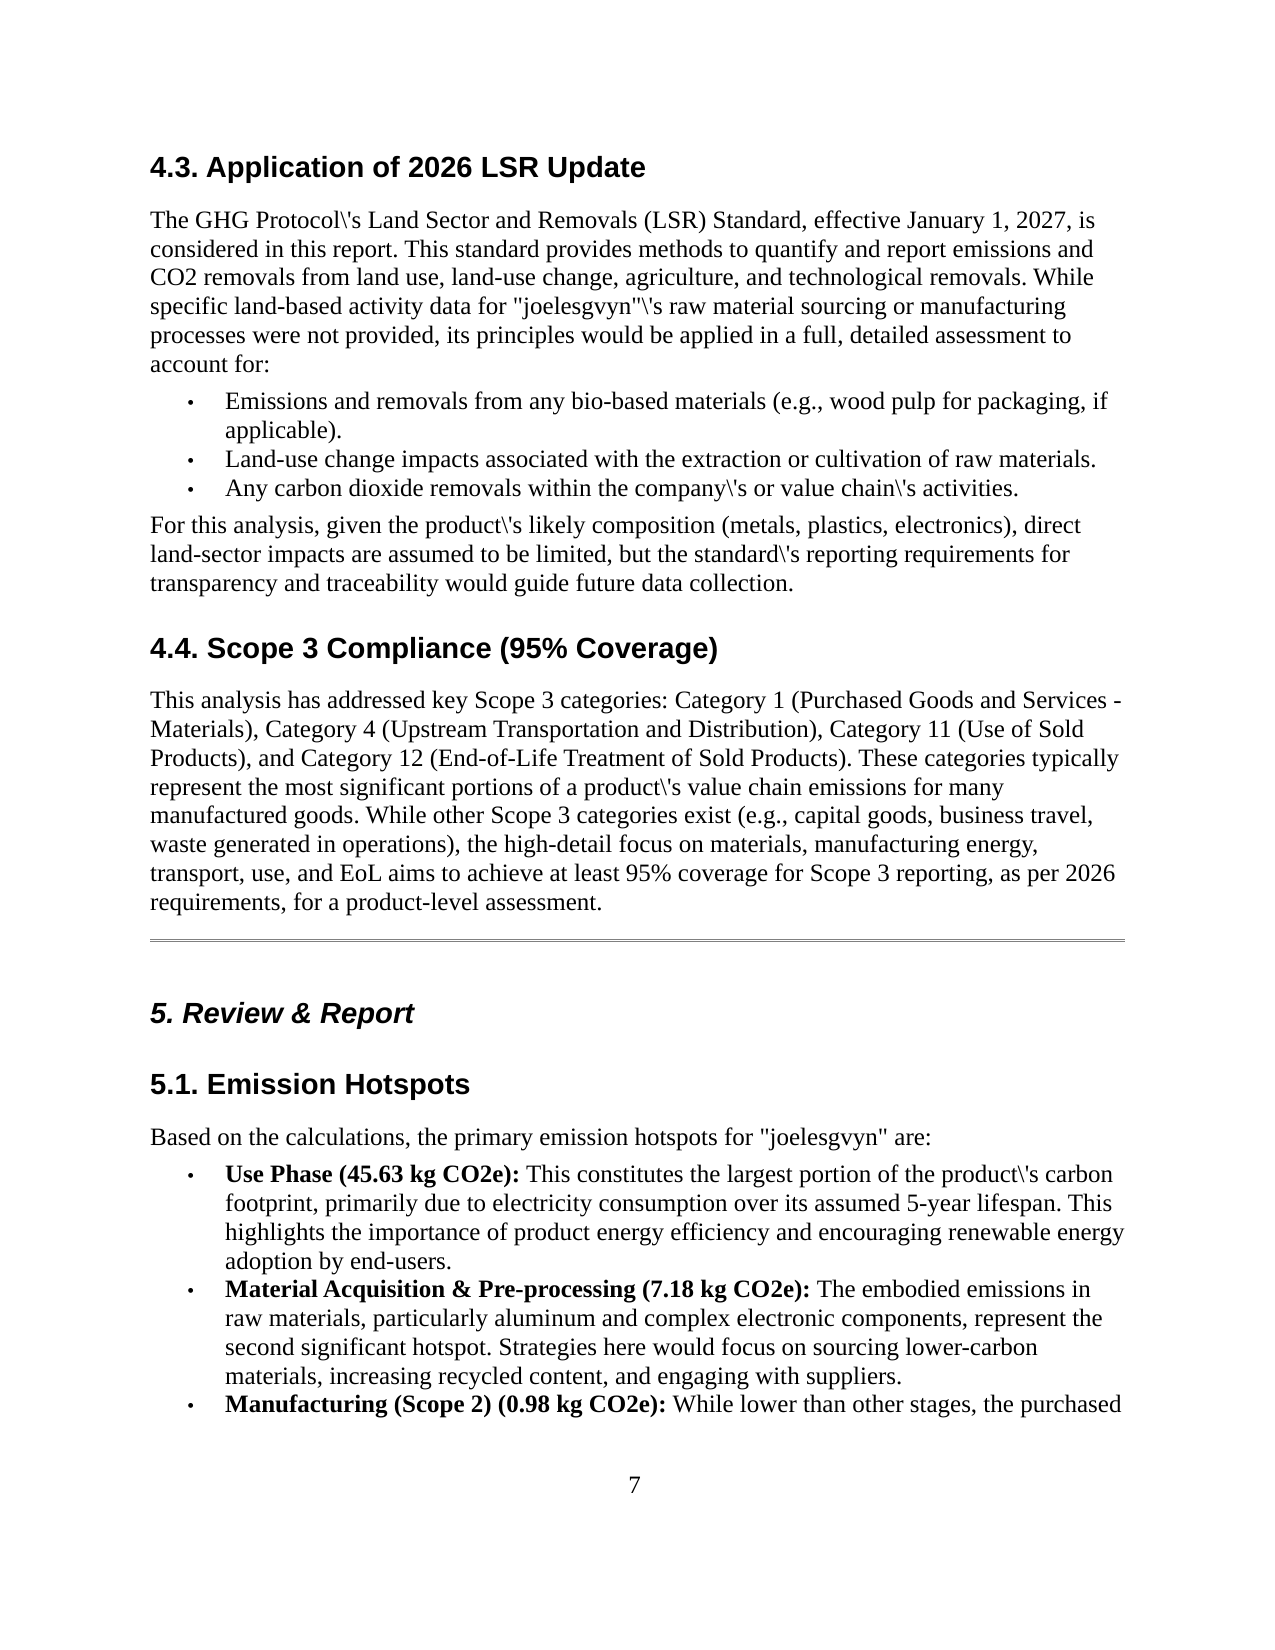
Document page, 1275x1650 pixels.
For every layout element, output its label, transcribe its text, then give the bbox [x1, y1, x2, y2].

list Any carbon dioxide removals within the company\'s or value chain\'s activities. [187, 473, 1125, 501]
subtitle 4.3. Application of 2026 LSR Update [150, 150, 1125, 183]
list Use Phase (45.63 kg CO2e): This constitutes the largest portion of the product\'s carbon footprint, primarily due to electricity consumption over its assumed 5-year lifespan. This highlights the importance of product energy efficiency and encouraging renewable energy adoption by end-users. [187, 1159, 1125, 1274]
subtitle 5.1. Emission Hotspots [150, 1067, 1125, 1100]
text Based on the calculations, the primary emission hotspots for "joelesgvyn" are: [150, 1122, 1125, 1151]
text The GHG Protocol\'s Land Sector and Removals (LSR) Standard, effective January 1, 2027, is considered in this report. This standard provides methods to quantify and report emissions and CO2 removals from land use, land-use change, agriculture, and technological removals. While specific land-based activity data for "joelesgvyn"\'s raw material sourcing or manufacturing processes were not provided, its principles would be applied in a full, detailed assessment to account for: [150, 205, 1125, 377]
subtitle 5. Review & Report [150, 996, 1125, 1029]
list Land-use change impacts associated with the extraction or cultivation of raw materials. [187, 444, 1125, 473]
list Manufacturing (Scope 2) (0.98 kg CO2e): While lower than other stages, the purchased [187, 1389, 1125, 1418]
text For this analysis, given the product\'s likely composition (metals, plastics, electronics), direct land-sector impacts are assumed to be limited, but the standard\'s reporting requirements for transparency and traceability would guide future data collection. [150, 510, 1125, 597]
list Material Acquisition & Pre-processing (7.18 kg CO2e): The embodied emissions in raw materials, particularly aluminum and complex electronic components, represent the second significant hotspot. Strategies here would focus on sourcing lower-carbon materials, increasing recycled content, and engaging with suppliers. [187, 1274, 1125, 1389]
text This analysis has addressed key Scope 3 categories: Category 1 (Purchased Goods and Services - Materials), Category 4 (Upstream Transportation and Distribution), Category 11 (Use of Sold Products), and Category 12 (End-of-Life Treatment of Sold Products). These categories typically represent the most significant portions of a product\'s value chain emissions for many manufactured goods. While other Scope 3 categories exist (e.g., capital goods, business travel, waste generated in operations), the high-detail focus on materials, manufacturing energy, transport, use, and EoL aims to achieve at least 95% coverage for Scope 3 reporting, as per 2026 requirements, for a product-level assessment. [150, 686, 1125, 916]
subtitle 4.4. Scope 3 Compliance (95% Coverage) [150, 631, 1125, 664]
list Emissions and removals from any bio-based materials (e.g., wood pulp for packaging, if applicable). [187, 386, 1125, 444]
